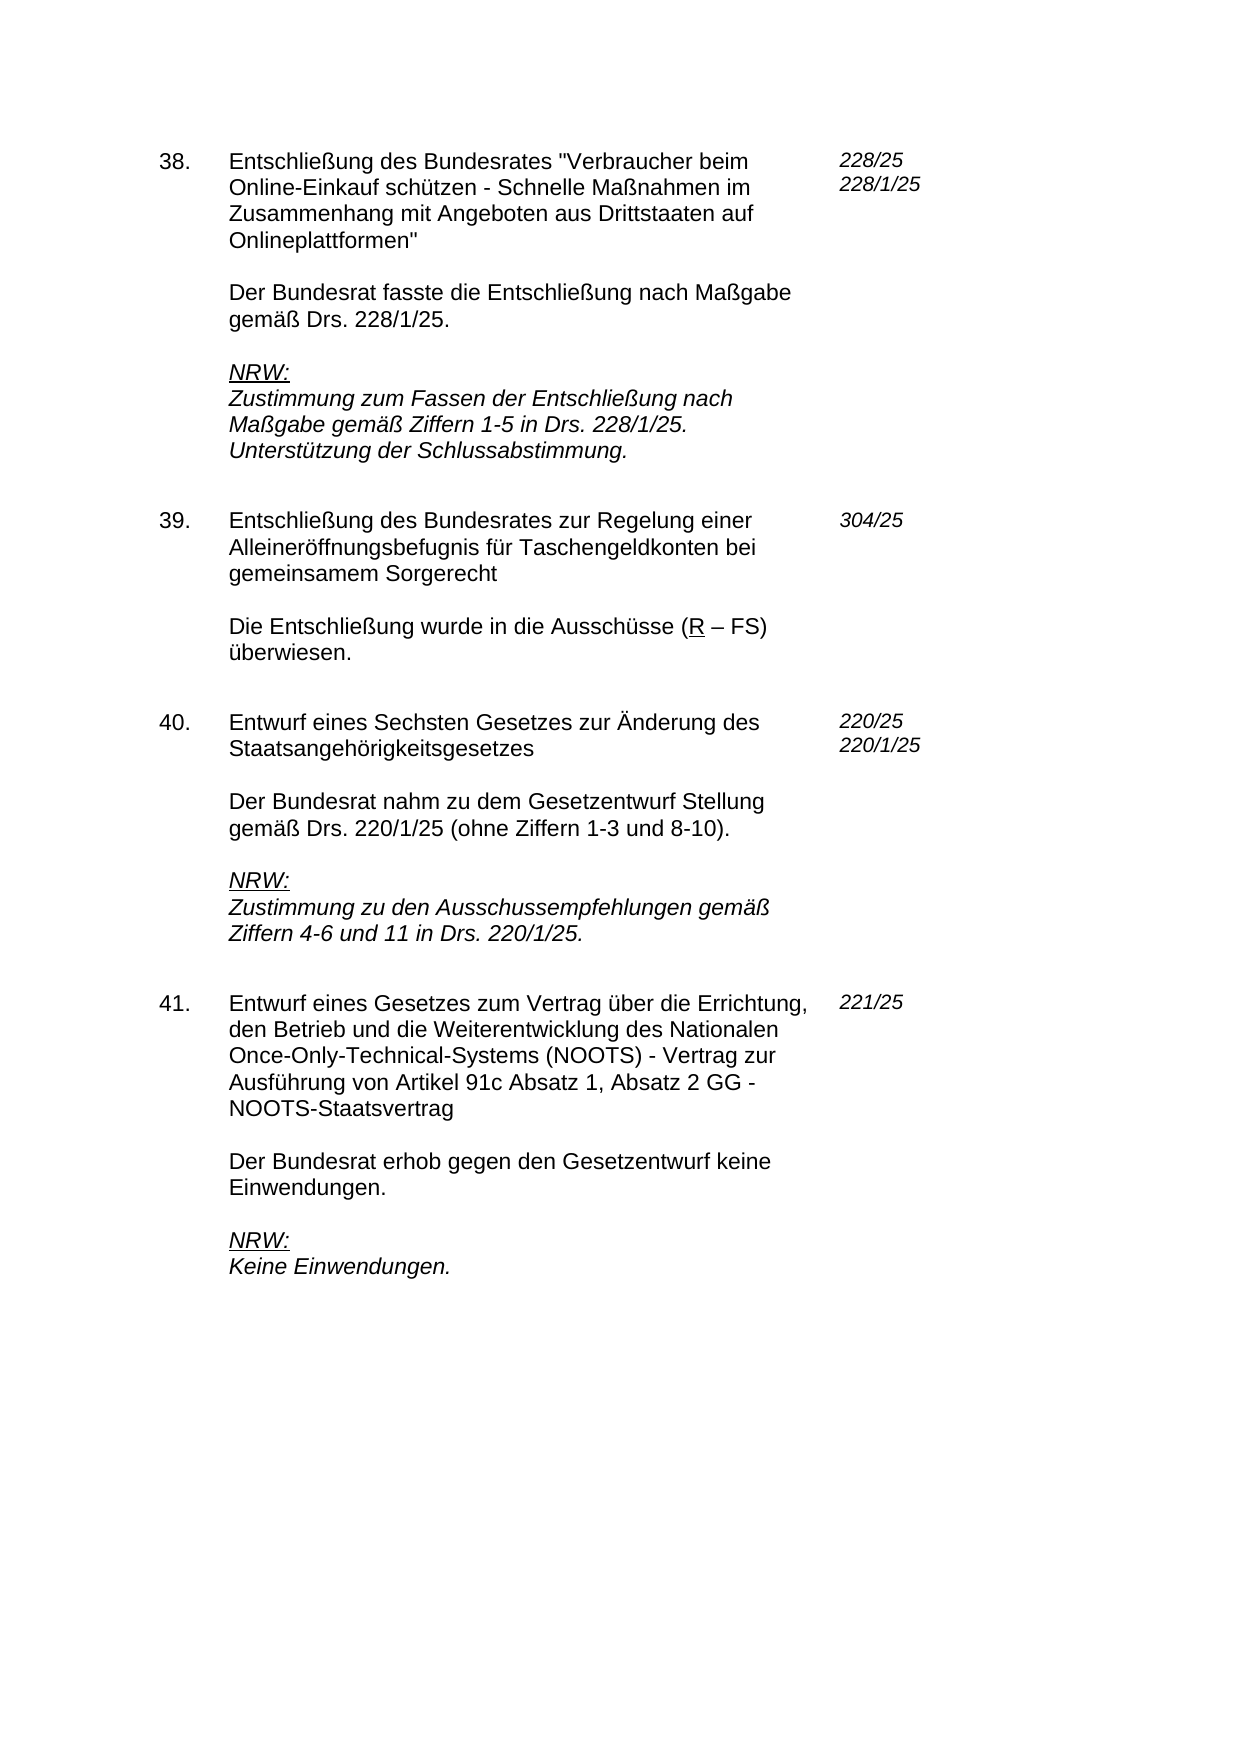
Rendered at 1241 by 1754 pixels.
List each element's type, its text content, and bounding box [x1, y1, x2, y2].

table_cell Entwurf eines Sechsten Gesetzes zur Änderung des Staatsangehörigkeitsgesetzes Der Bundesrat nahm zu dem Gesetzentwurf Stellung gemäß Drs. 220/1/25 (ohne Ziffern 1-3 und 8-10). NRW: Zustimmung zu den Ausschussempfehlungen gemäß Ziffern 4-6 und 11 in Drs. 220/1/25. [217, 709, 828, 990]
table_cell 228/25 228/1/25 [828, 148, 969, 507]
table_cell Entschließung des Bundesrates "Verbraucher beim Online-Einkauf schützen - Schnelle Maßnahmen im Zusammenhang mit Angeboten aus Drittstaaten auf Onlineplattformen" Der Bundesrat fasste die Entschließung nach Maßgabe gemäß Drs. 228/1/25. NRW: Zustimmung zum Fassen der Entschließung nach Maßgabe gemäß Ziffern 1-5 in Drs. 228/1/25. Unterstützung der Schlussabstimmung. [217, 148, 828, 507]
table_cell 39. [148, 508, 217, 709]
table_cell 41. [148, 990, 217, 1323]
table_cell 220/25 220/1/25 [828, 709, 969, 990]
table_cell 38. [148, 148, 217, 507]
table_cell 221/25 [828, 990, 969, 1323]
table_cell 40. [148, 709, 217, 990]
table_cell Entwurf eines Gesetzes zum Vertrag über die Errichtung, den Betrieb und die Weiterentwicklung des Nationalen Once-Only-Technical-Systems (NOOTS) - Vertrag zur Ausführung von Artikel 91c Absatz 1, Absatz 2 GG - NOOTS-Staatsvertrag Der Bundesrat erhob gegen den Gesetzentwurf keine Einwendungen. NRW: Keine Einwendungen. [217, 990, 828, 1323]
table_cell Entschließung des Bundesrates zur Regelung einer Alleineröffnungsbefugnis für Taschengeldkonten bei gemeinsamem Sorgerecht Die Entschließung wurde in die Ausschüsse (R – FS) überwiesen. [217, 508, 828, 709]
table_cell 304/25 [828, 508, 969, 709]
